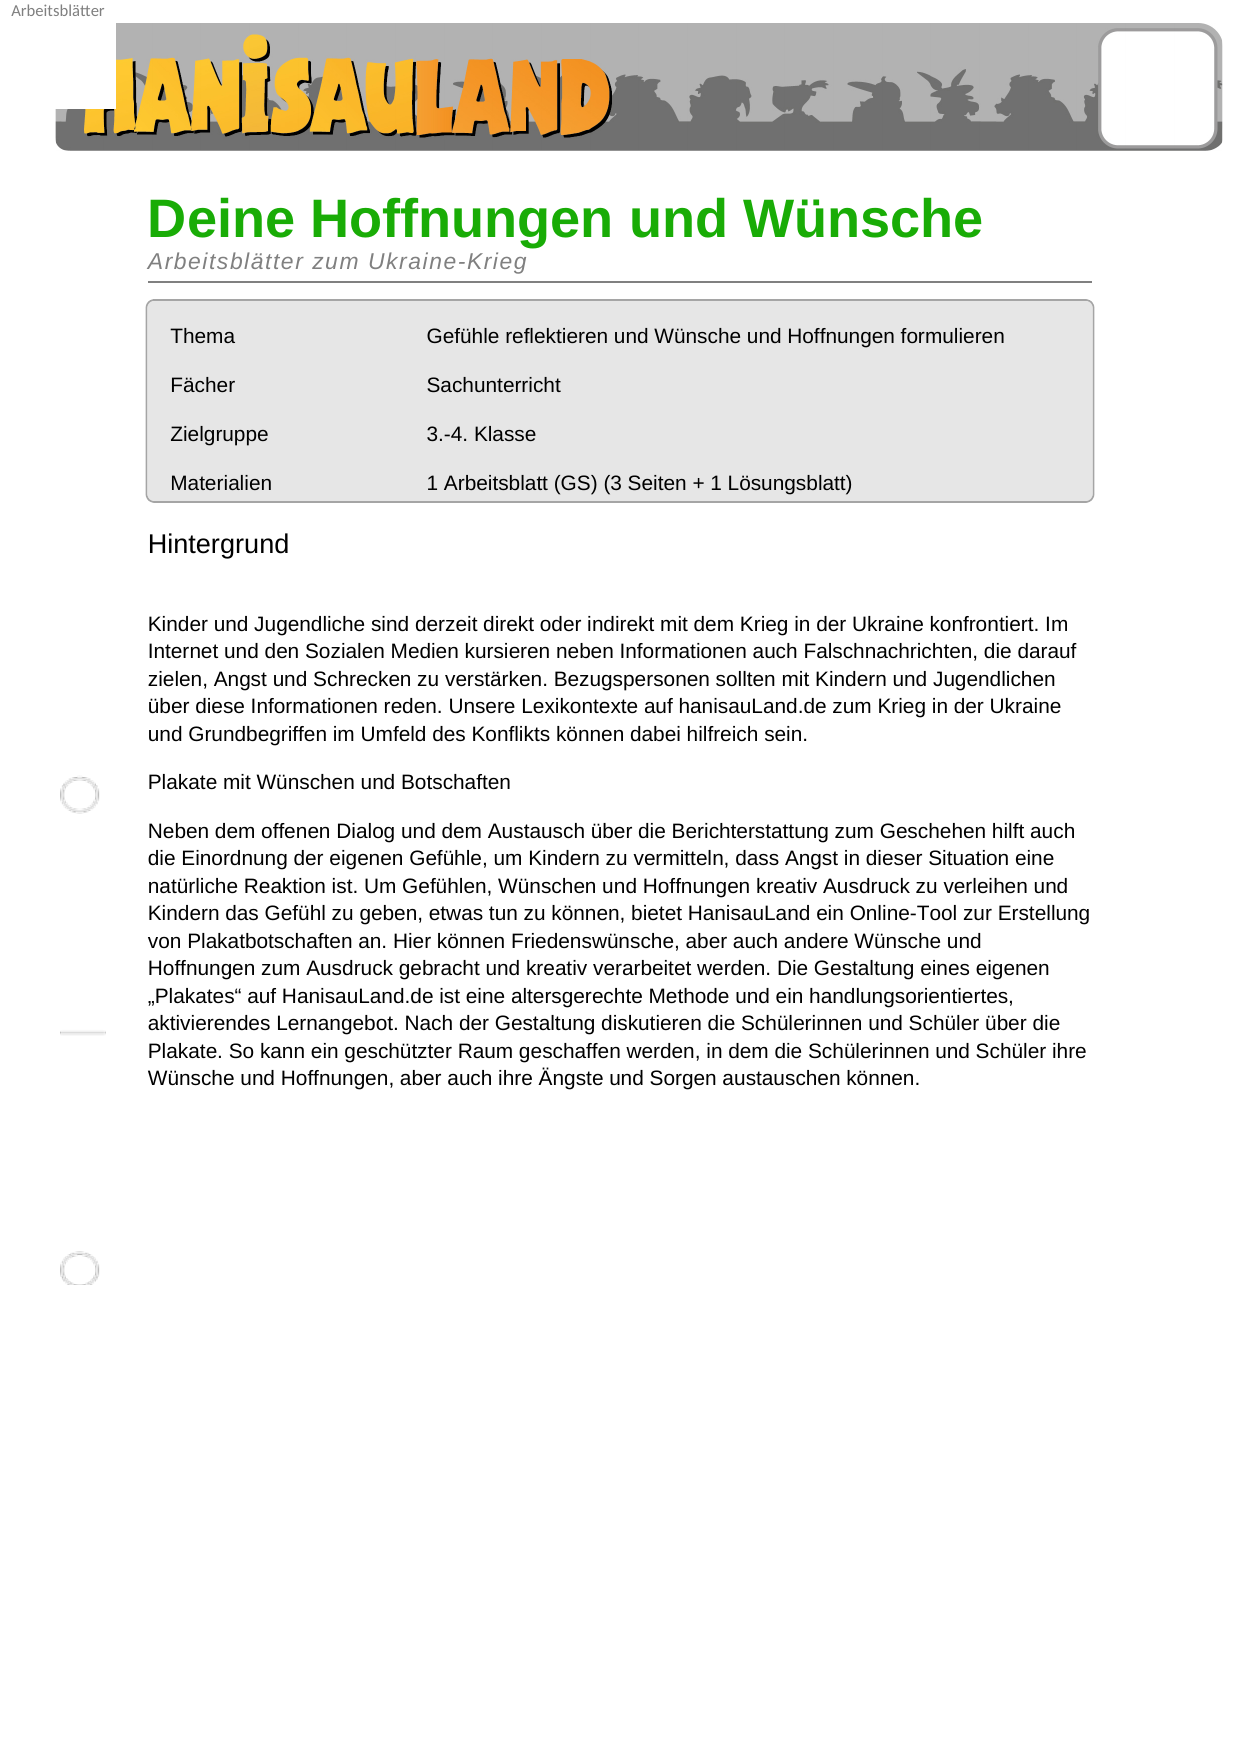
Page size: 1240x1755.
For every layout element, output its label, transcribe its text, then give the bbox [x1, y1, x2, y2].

text Kinder und Jugendliche sind derzeit direkt oder indirekt mit dem Krieg in der Ukraine konfrontiert. Im Internet und den Sozialen Medien kursieren neben Informationen auch Falschnachrichten, die darauf zielen, Angst und Schrecken zu verstärken. Bezugspersonen sollten mit Kindern und Jugendlichen über diese Informationen reden. Unsere Lexikontexte auf hanisauLand.de zum Krieg in der Ukraine und Grundbegriffen im Umfeld des Konflikts können dabei hilfreich sein. [148, 612, 1092, 746]
text Arbeitsblätter zum Ukraine-Krieg [148, 248, 1092, 281]
text Plakate mit Wünschen und Botschaften [148, 770, 1092, 794]
subtitle Deine Hoffnungen und Wünsche [148, 198, 1092, 248]
text Neben dem offenen Dialog und dem Austausch über die Berichterstattung zum Geschehen hilft auch die Einordnung der eigenen Gefühle, um Kindern zu vermitteln, dass Angst in dieser Situation eine natürliche Reaktion ist. Um Gefühlen, Wünschen und Hoffnungen kreativ Ausdruck zu verleihen und Kindern das Gefühl zu geben, etwas tun zu können, bietet HanisauLand ein Online-Tool zur Erstellung von Plakatbotschaften an. Hier können Friedenswünsche, aber auch andere Wünsche und Hoffnungen zum Ausdruck gebracht und kreativ verarbeitet werden. Die Gestaltung eines eigenen „Plakates“ auf HanisauLand.de ist eine altersgerechte Methode und ein handlungsorientiertes, aktivierendes Lernangebot. Nach der Gestaltung diskutieren die Schülerinnen und Schüler über die Plakate. So kann ein geschützter Raum geschaffen werden, in dem die Schülerinnen und Schüler ihre Wünsche und Hoffnungen, aber auch ihre Ängste und Sorgen austauschen können. [148, 818, 1092, 1090]
table_cell 1 Arbeitsblatt (GS) (3 Seiten + 1 Lösungsblatt) [415, 501, 1092, 507]
table_cell Materialien [159, 503, 415, 507]
subtitle Hintergrund [148, 528, 1092, 559]
